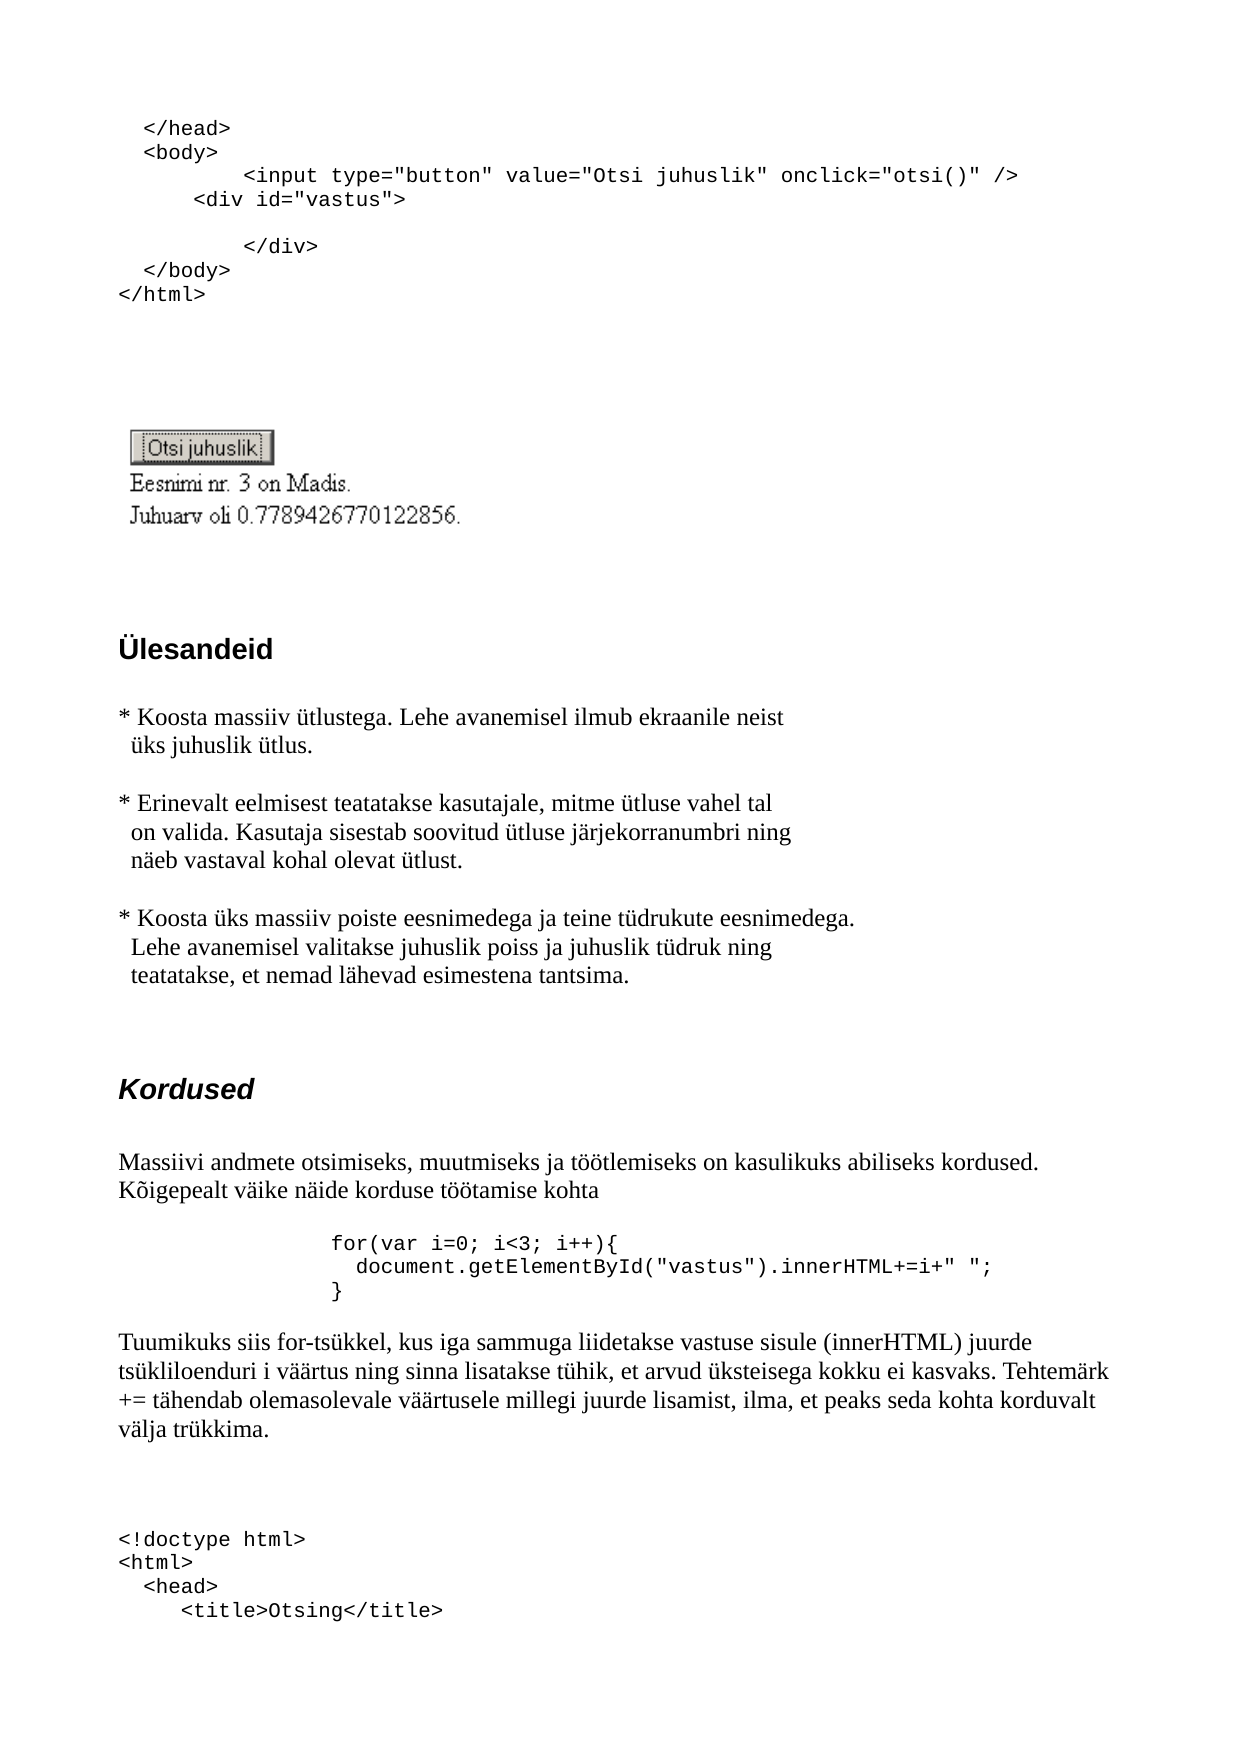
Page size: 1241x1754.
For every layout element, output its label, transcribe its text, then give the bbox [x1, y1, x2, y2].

subtitle Kordused [118, 1072, 1122, 1105]
text üks juhuslik ütlus. [118, 731, 1122, 759]
text </head> [118, 118, 1122, 142]
text <!doctype html> [118, 1529, 1122, 1552]
text * Erinevalt eelmisest teatatakse kasutajale, mitme ütluse vahel tal [118, 788, 1122, 817]
text </body> [118, 260, 1122, 284]
text <input type="button" value="Otsi juhuslik" onclick="otsi()" /> [118, 165, 1122, 189]
text for(var i=0; i<3; i++){ [118, 1233, 1122, 1256]
text on valida. Kasutaja sisestab soovitud ütluse järjekorranumbri ning [118, 817, 1122, 846]
text } [118, 1280, 1122, 1304]
text document.getElementById("vastus").innerHTML+=i+" "; [118, 1256, 1122, 1280]
text Tuumikuks siis for-tsükkel, kus iga sammuga liidetakse vastuse sisule (innerHTML) juurde tsükliloenduri i väärtus ning sinna lisatakse tühik, et arvud üksteisega kokku ei kasvaks. Tehtemärk += tähendab olemasolevale väärtusele millegi juurde lisamist, ilma, et peaks seda kohta korduvalt välja trükkima. [118, 1327, 1122, 1442]
text näeb vastaval kohal olevat ütlust. [118, 846, 1122, 874]
text <html> [118, 1552, 1122, 1576]
subtitle Ülesandeid [118, 632, 1122, 666]
text * Koosta üks massiiv poiste eesnimedega ja teine tüdrukute eesnimedega. [118, 903, 1122, 932]
text Lehe avanemisel valitakse juhuslik poiss ja juhuslik tüdruk ning [118, 932, 1122, 961]
text * Koosta massiiv ütlustega. Lehe avanemisel ilmub ekraanile neist [118, 702, 1122, 731]
text </div> [118, 236, 1122, 260]
text Massiivi andmete otsimiseks, muutmiseks ja töötlemiseks on kasulikuks abiliseks kordused. Kõigepealt väike näide korduse töötamise kohta [118, 1147, 1122, 1204]
text teatatakse, et nemad lähevad esimestena tantsima. [118, 961, 1122, 989]
text <body> [118, 142, 1122, 165]
text </html> [118, 284, 1122, 307]
text <title>Otsing</title> [118, 1599, 1122, 1623]
text <div id="vastus"> [118, 189, 1122, 213]
text <head> [118, 1576, 1122, 1599]
